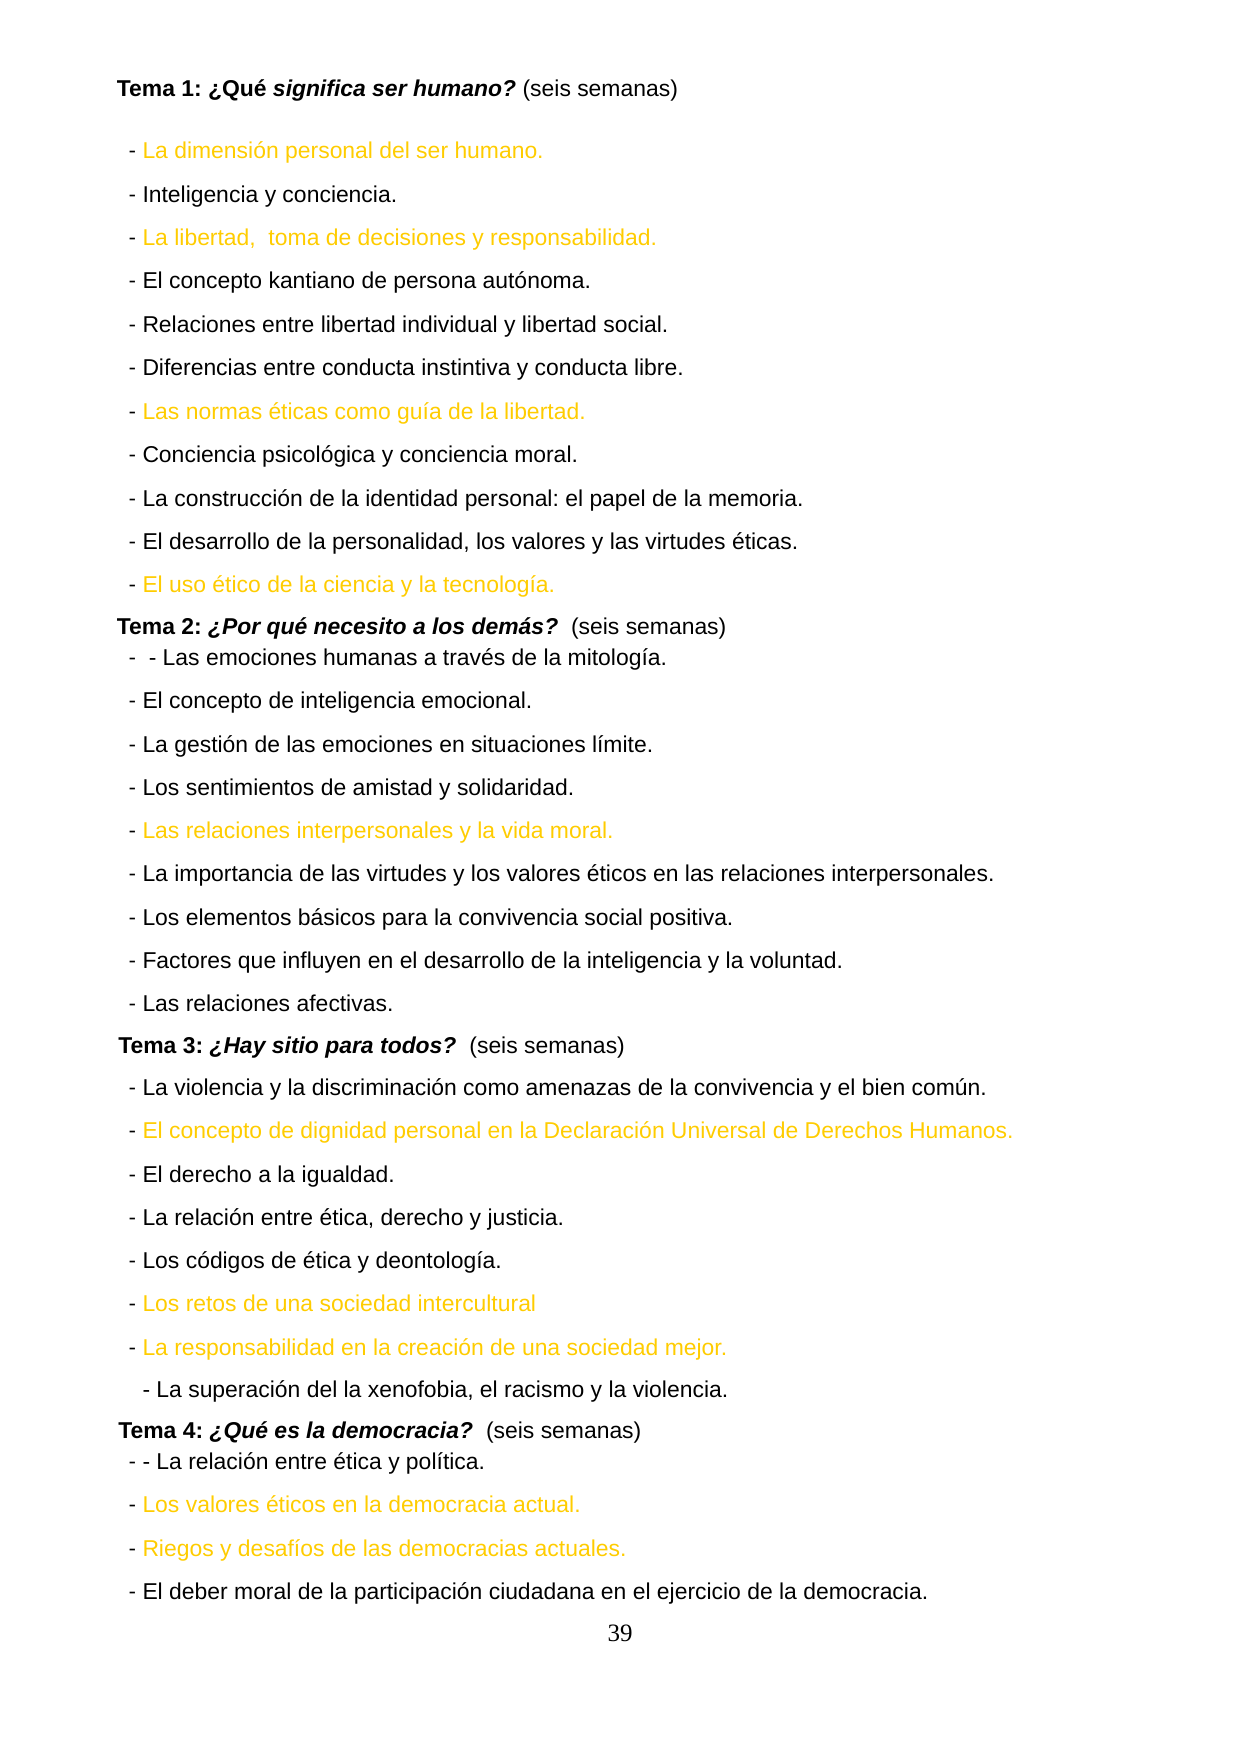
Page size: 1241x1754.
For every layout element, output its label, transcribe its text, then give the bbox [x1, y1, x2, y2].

list Los valores éticos en la democracia actual. [128, 1491, 1122, 1518]
list La violencia y la discriminación como amenazas de la convivencia y el bien común. [128, 1073, 1122, 1101]
list La responsabilidad en la creación de una sociedad mejor. [128, 1333, 1122, 1361]
list El desarrollo de la personalidad, los valores y las virtudes éticas. [128, 527, 1122, 555]
list Las relaciones afectivas. [128, 989, 1122, 1017]
list - La superación del la xenofobia, el racismo y la violencia. [128, 1376, 1122, 1402]
text Tema 3: ¿Hay sitio para todos? (seis semanas) [118, 1032, 1122, 1059]
list Conciencia psicológica y conciencia moral. [128, 440, 1122, 468]
list El concepto de dignidad personal en la Declaración Universal de Derechos Humanos. [128, 1116, 1122, 1144]
text Tema 2: ¿Por qué necesito a los demás? (seis semanas) [117, 613, 774, 639]
list Los elementos básicos para la convivencia social positiva. [128, 903, 1122, 931]
list El derecho a la igualdad. [128, 1160, 1122, 1188]
text Tema 4: ¿Qué es la democracia? (seis semanas) [118, 1417, 1122, 1443]
list El uso ético de la ciencia y la tecnología. [128, 571, 1122, 598]
list El concepto de inteligencia emocional. [128, 687, 1122, 714]
list Relaciones entre libertad individual y libertad social. [128, 310, 1122, 338]
list El concepto kantiano de persona autónoma. [128, 267, 1122, 295]
list Las normas éticas como guía de la libertad. [128, 397, 1122, 425]
list La relación entre ética, derecho y justicia. [128, 1203, 1122, 1231]
list La libertad, toma de decisiones y responsabilidad. [128, 223, 1122, 251]
list Riegos y desafíos de las democracias actuales. [128, 1534, 1122, 1562]
list Las relaciones interpersonales y la vida moral. [128, 816, 1122, 844]
list Los sentimientos de amistad y solidaridad. [128, 773, 1122, 801]
list Los códigos de ética y deontología. [128, 1246, 1122, 1274]
list Diferencias entre conducta instintiva y conducta libre. [128, 353, 1122, 382]
list Factores que influyen en el desarrollo de la inteligencia y la voluntad. [128, 946, 1122, 974]
text Tema 1: ¿Qué significa ser humano? (seis semanas) [117, 75, 1122, 101]
list La construcción de la identidad personal: el papel de la memoria. [128, 484, 1122, 512]
list Inteligencia y conciencia. [128, 180, 1122, 208]
list - La relación entre ética y política. [128, 1447, 1122, 1475]
list Los retos de una sociedad intercultural [128, 1289, 1122, 1317]
list - Las emociones humanas a través de la mitología. [128, 643, 1122, 671]
list La importancia de las virtudes y los valores éticos en las relaciones interpersonales. [128, 859, 1122, 887]
list La gestión de las emociones en situaciones límite. [128, 730, 1122, 758]
list La dimensión personal del ser humano. [128, 137, 1122, 164]
list El deber moral de la participación ciudadana en el ejercicio de la democracia. [128, 1577, 1122, 1605]
